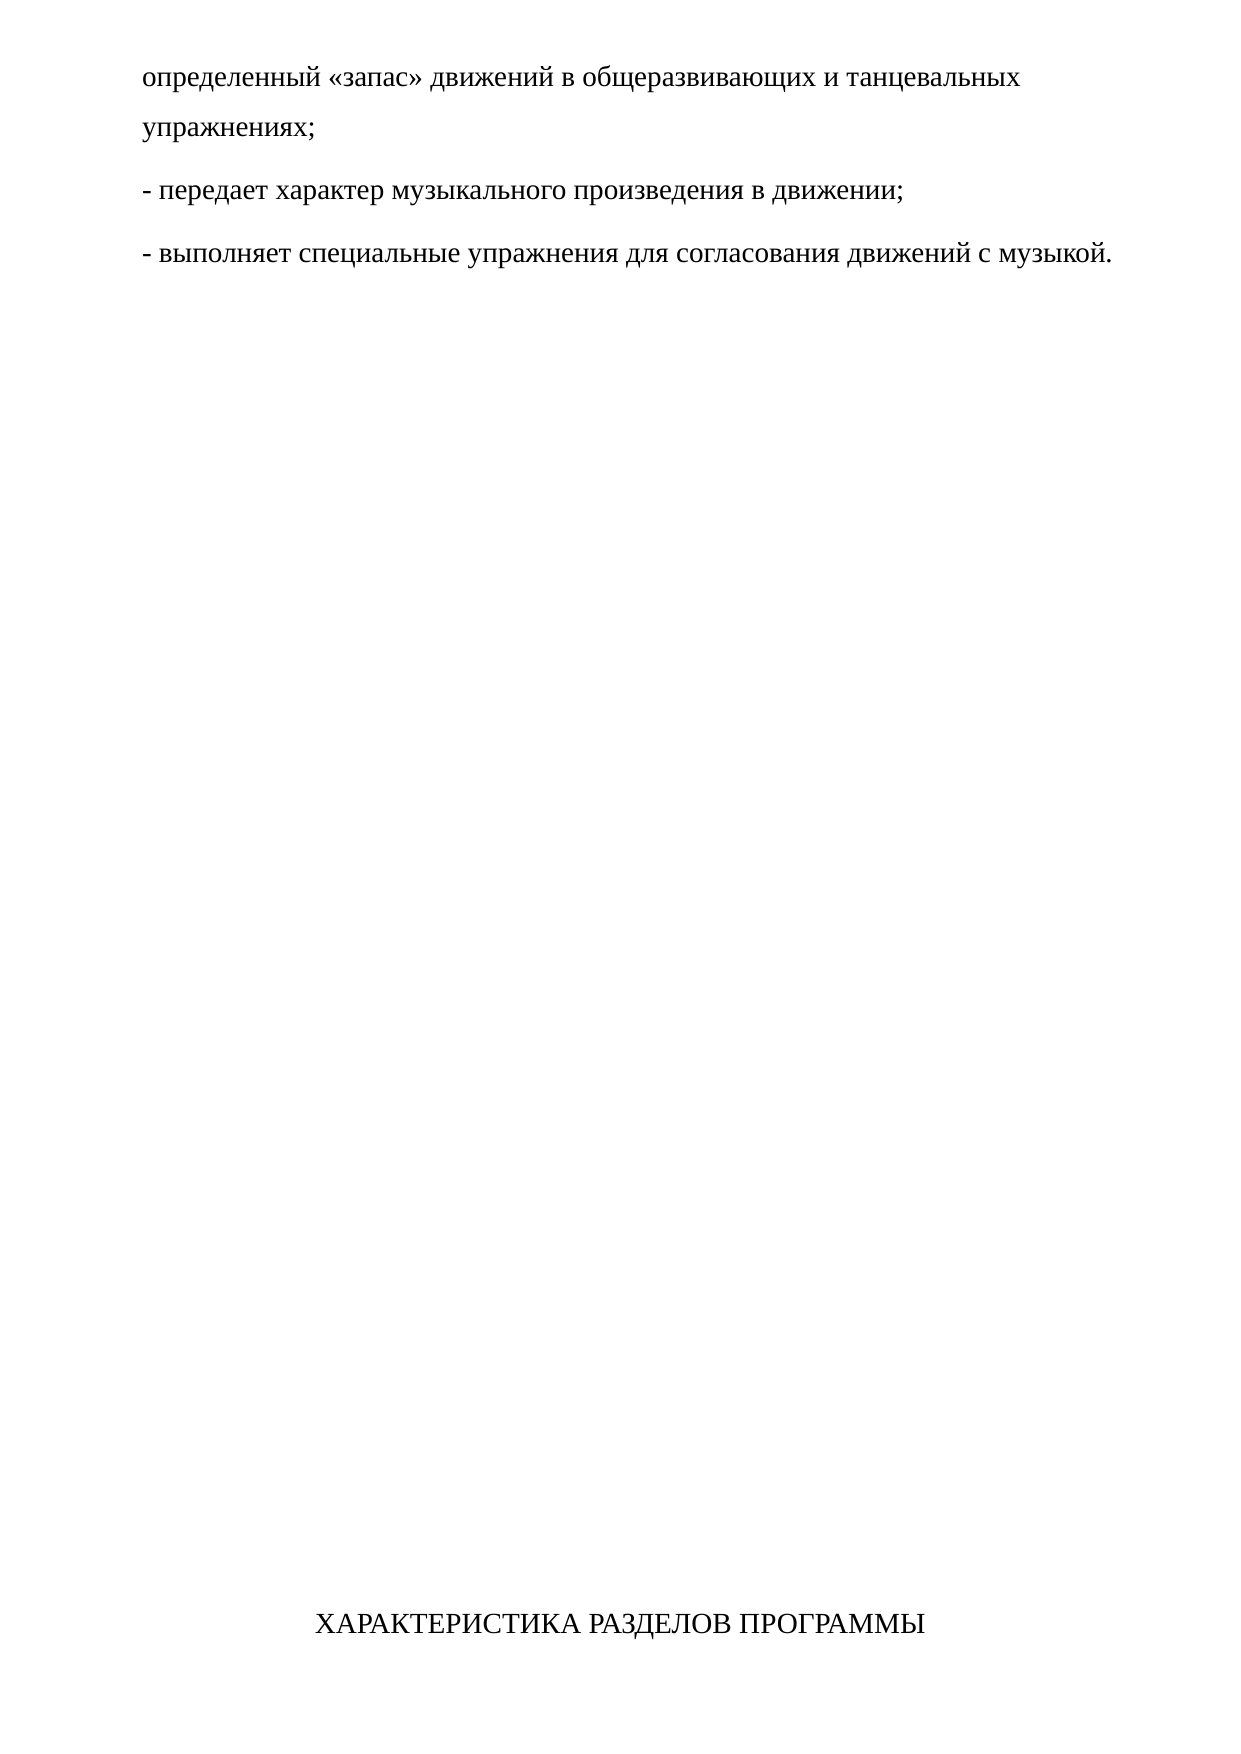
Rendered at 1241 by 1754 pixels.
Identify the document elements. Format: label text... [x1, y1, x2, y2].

list определенный «запас» движений в общеразвивающих и танцевальных упражнениях; [106, 59, 1181, 143]
list - передает характер музыкального произведения в движении; [106, 172, 1181, 206]
text ХАРАКТЕРИСТИКА РАЗДЕЛОВ ПРОГРАММЫ [59, 1606, 1181, 1639]
list - выполняет специальные упражнения для согласования движений с музыкой. [106, 235, 1181, 268]
